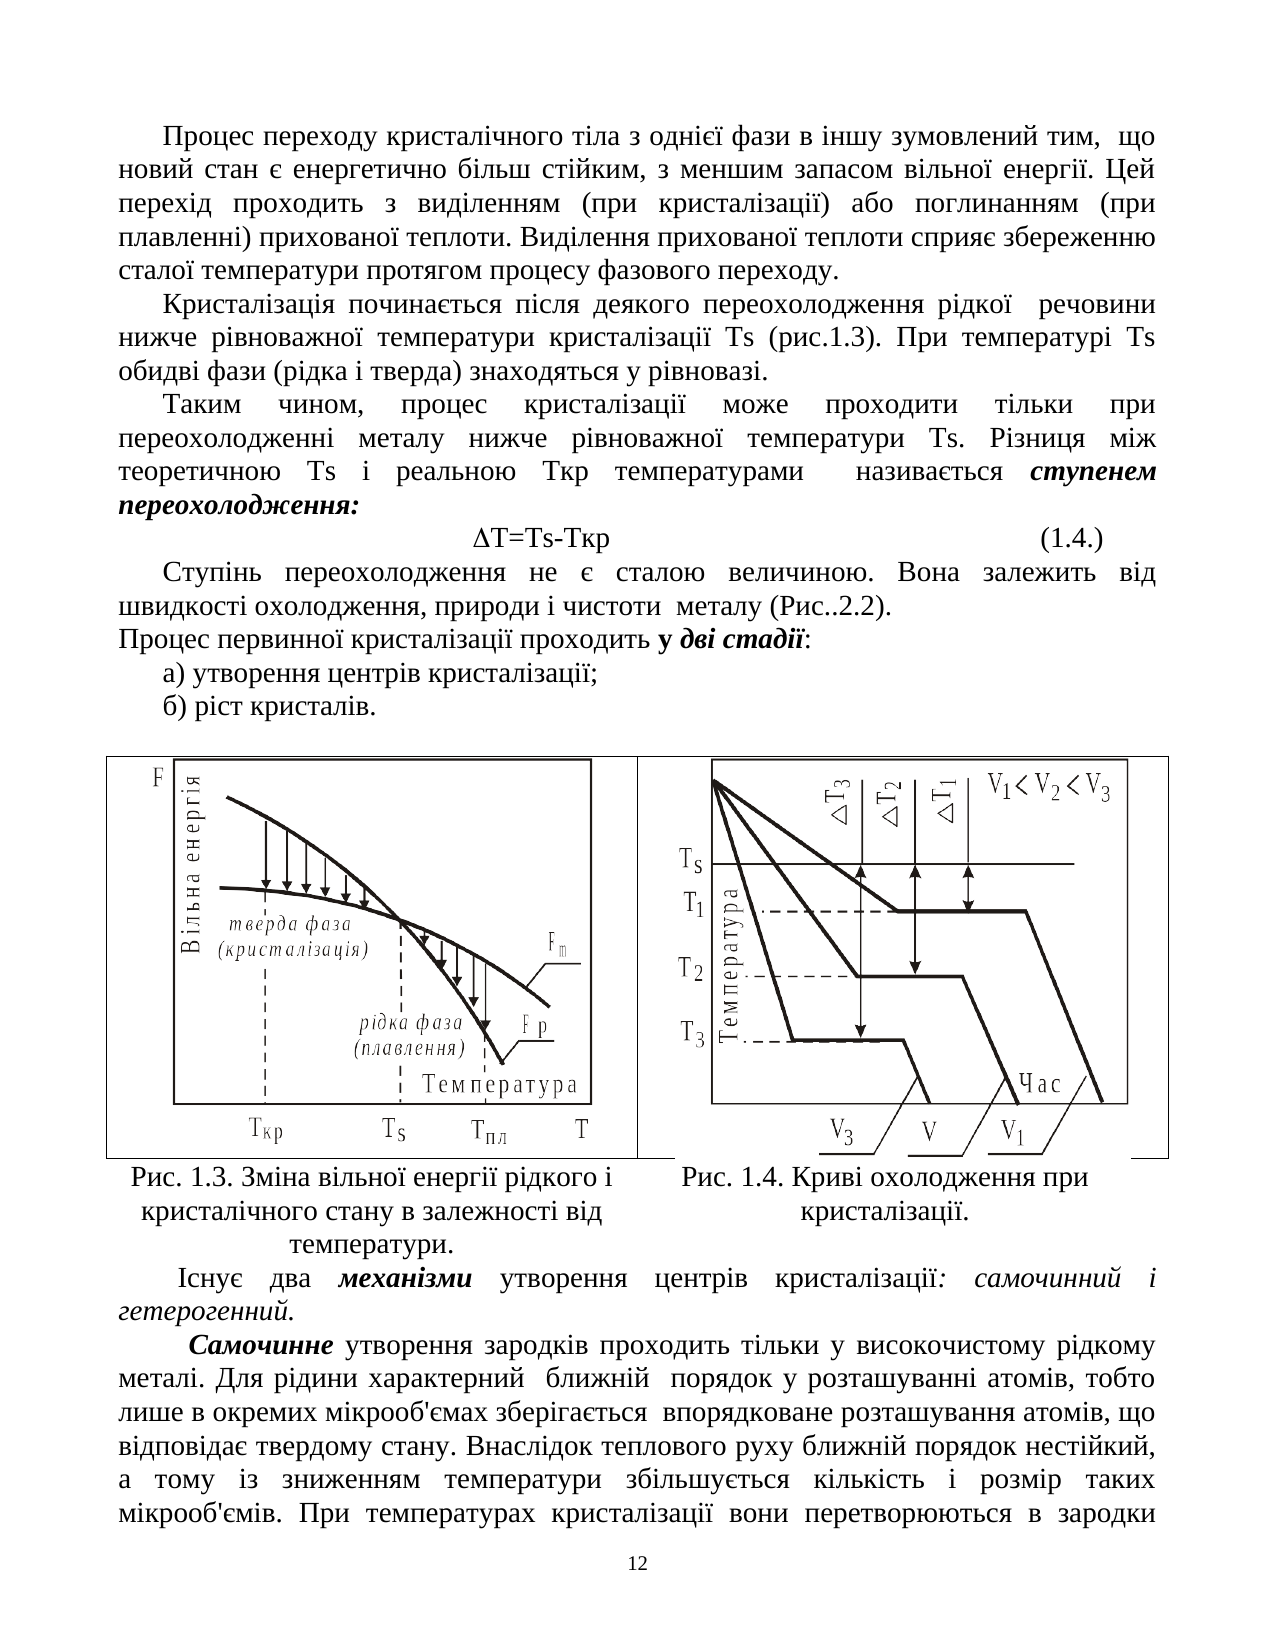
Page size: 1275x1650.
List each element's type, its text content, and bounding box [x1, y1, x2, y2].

text Процес переходу кристалічного тіла з однієї фази в іншу зумовлений тим, що новий стан є енергетично більш стійким, з меншим запасом вільної енергії. Цей перехід проходить з виділенням (при кристалізації) або поглинанням (при плавленні) прихованої теплоти. Виділення прихованої теплоти сприяє збереженню сталої температури протягом процесу фазового переходу. [118, 118, 1157, 286]
text Кристалізація починається після деякого переохолодження рідкої речовини нижче рівноважної температури кристалізації Тs (рис.1.3). При температурі Тs обидві фази (рідка і тверда) знаходяться у рівновазі. [118, 286, 1157, 386]
text Таким чином, процес кристалізації може проходити тільки при переохолодженні металу нижче рівноважної температури Тs. Різниця між теоретичною Тs і реальною Ткр температурами називається ступенем переохолодження: [118, 386, 1157, 521]
text Самочинне утворення зародків проходить тільки у високочистому рідкому металі. Для рідини характерний ближній порядок у розташуванні атомів, тобто лише в окремих мікрооб'ємах зберігається впорядковане розташування атомів, що відповідає твердому стану. Внаслідок теплового руху ближній порядок нестійкий, а тому із зниженням температури збільшується кількість і розмір таких мікрооб'ємів. При температурах кристалізації вони перетворюються в зародки [118, 1327, 1157, 1528]
table_cell Рис. 1.4. Криві охолодження при кристалізації. [637, 1159, 1133, 1260]
table_cell Рис. 1.3. Зміна вільної енергії рідкого і кристалічного стану в залежності від температури. [106, 1159, 637, 1260]
text Т=Тs-Ткр (1.4.) [118, 521, 1157, 554]
text Існує два механізми утворення центрів кристалізації: самочинний і гетерогенний. [118, 1260, 1157, 1327]
text б) ріст кристалів. [118, 688, 1157, 722]
table_header [638, 757, 1168, 1159]
text а) утворення центрів кристалізації; [118, 655, 1157, 688]
text Процес первинної кристалізації проходить у дві стадії: [118, 621, 1157, 655]
text Ступінь переохолодження не є сталою величиною. Вона залежить від швидкості охолодження, природи і чистоти металу (Рис..2.2). [118, 554, 1157, 621]
table_header [107, 757, 637, 1158]
table_cell [1133, 1159, 1169, 1260]
